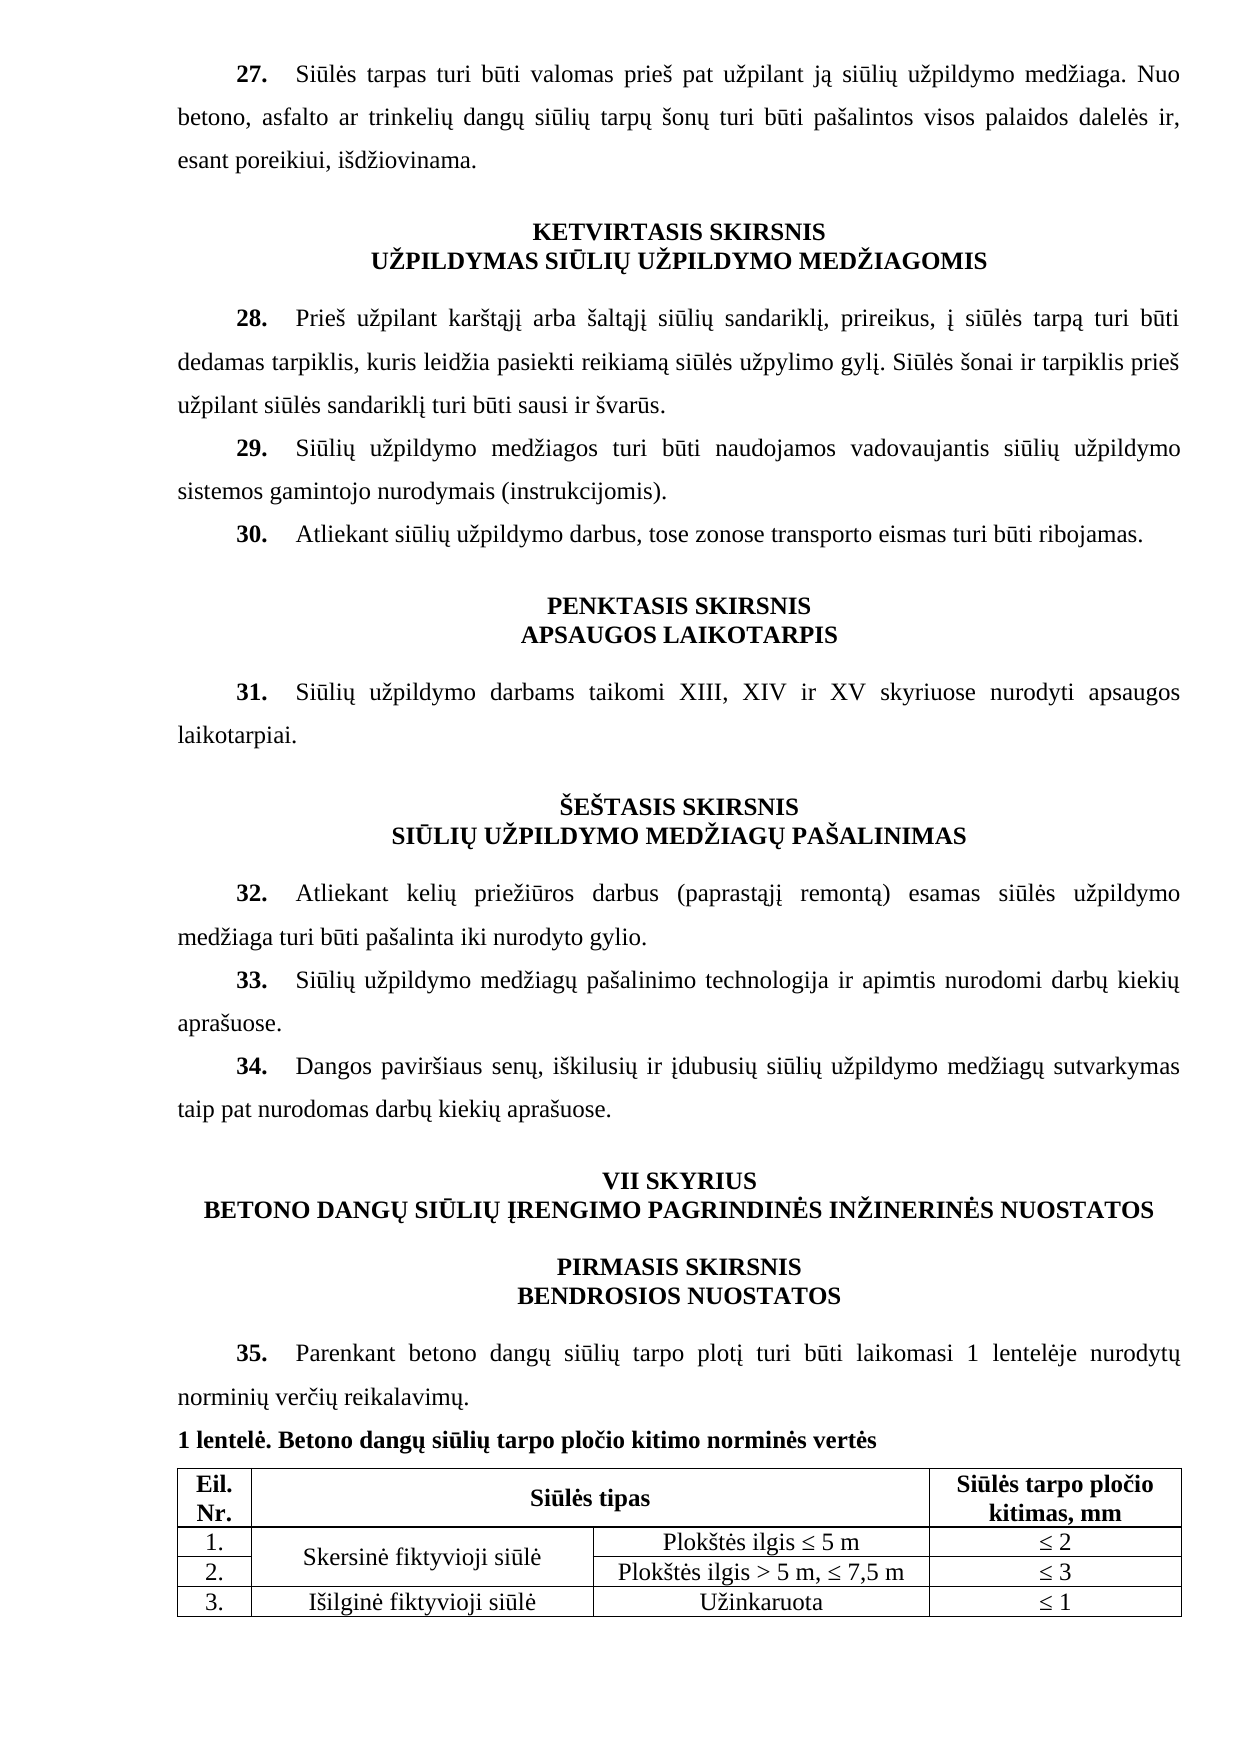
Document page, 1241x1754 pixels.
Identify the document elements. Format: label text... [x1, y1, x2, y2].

text 1 lentelė. Betono dangų siūlių tarpo pločio kitimo norminės vertės [177, 1425, 1181, 1453]
table_header Siūlės tipas [252, 1469, 929, 1526]
text APSAUGOS LAIKOTARPIS [177, 620, 1181, 648]
table_cell Plokštės ilgis > 5 m, ≤ 7,5 m [594, 1557, 929, 1586]
text 28. Prieš užpilant karštąjį arba šaltąjį siūlių sandariklį, prireikus, į siūlės tarpą turi būti dedamas tarpiklis, kuris leidžia pasiekti reikiamą siūlės užpylimo gylį. Siūlės šonai ir tarpiklis prieš užpilant siūlės sandariklį turi būti sausi ir švarūs. [177, 303, 1181, 418]
table_cell ≤ 2 [930, 1528, 1181, 1556]
text 32. Atliekant kelių priežiūros darbus (paprastąjį remontą) esamas siūlės užpildymo medžiaga turi būti pašalinta iki nurodyto gylio. [177, 878, 1181, 950]
text PENKTASIS SKIRSNIS [177, 591, 1181, 620]
text UŽPILDYMAS SIŪLIŲ UŽPILDYMO MEDŽIAGOMIS [177, 246, 1181, 275]
table_cell Skersinė fiktyvioji siūlė [252, 1528, 593, 1586]
text KETVIRTASIS SKIRSNIS [177, 217, 1181, 246]
text SIŪLIŲ UŽPILDYMO MEDŽIAGŲ PAŠALINIMAS [177, 821, 1181, 850]
text 35. Parenkant betono dangų siūlių tarpo plotį turi būti laikomasi 1 lentelėje nurodytų norminių verčių reikalavimų. [177, 1338, 1181, 1410]
text 33. Siūlių užpildymo medžiagų pašalinimo technologija ir apimtis nurodomi darbų kiekių aprašuose. [177, 965, 1181, 1037]
text 31. Siūlių užpildymo darbams taikomi XIII, XIV ir XV skyriuose nurodyti apsaugos laikotarpiai. [177, 677, 1181, 749]
table_cell Plokštės ilgis ≤ 5 m [594, 1528, 929, 1556]
table_cell 2. [178, 1557, 251, 1586]
text BENDROSIOS NUOSTATOS [177, 1281, 1181, 1310]
text PIRMASIS SKIRSNIS [177, 1252, 1181, 1281]
table_cell 3. [178, 1587, 251, 1616]
text 30. Atliekant siūlių užpildymo darbus, tose zonose transporto eismas turi būti ribojamas. [177, 519, 1181, 548]
table_cell ≤ 3 [930, 1557, 1181, 1586]
table_header Eil. Nr. [178, 1469, 251, 1526]
text 27. Siūlės tarpas turi būti valomas prieš pat užpilant ją siūlių užpildymo medžiaga. Nuo betono, asfalto ar trinkelių dangų siūlių tarpų šonų turi būti pašalintos visos palaidos dalelės ir, esant poreikiui, išdžiovinama. [177, 59, 1181, 174]
table_cell Užinkaruota [594, 1587, 929, 1616]
table_cell Išilginė fiktyvioji siūlė [252, 1587, 593, 1616]
table_cell ≤ 1 [930, 1587, 1181, 1616]
text BETONO DANGŲ SIŪLIŲ ĮRENGIMO PAGRINDINĖS INŽINERINĖS NUOSTATOS [177, 1195, 1181, 1223]
table_cell 1. [178, 1528, 251, 1556]
text ŠEŠTASIS SKIRSNIS [177, 792, 1181, 821]
text VII SKYRIUS [177, 1166, 1181, 1195]
table_header Siūlės tarpo pločio kitimas, mm [930, 1469, 1181, 1526]
text 34. Dangos paviršiaus senų, iškilusių ir įdubusių siūlių užpildymo medžiagų sutvarkymas taip pat nurodomas darbų kiekių aprašuose. [177, 1051, 1181, 1123]
text 29. Siūlių užpildymo medžiagos turi būti naudojamos vadovaujantis siūlių užpildymo sistemos gamintojo nurodymais (instrukcijomis). [177, 433, 1181, 505]
